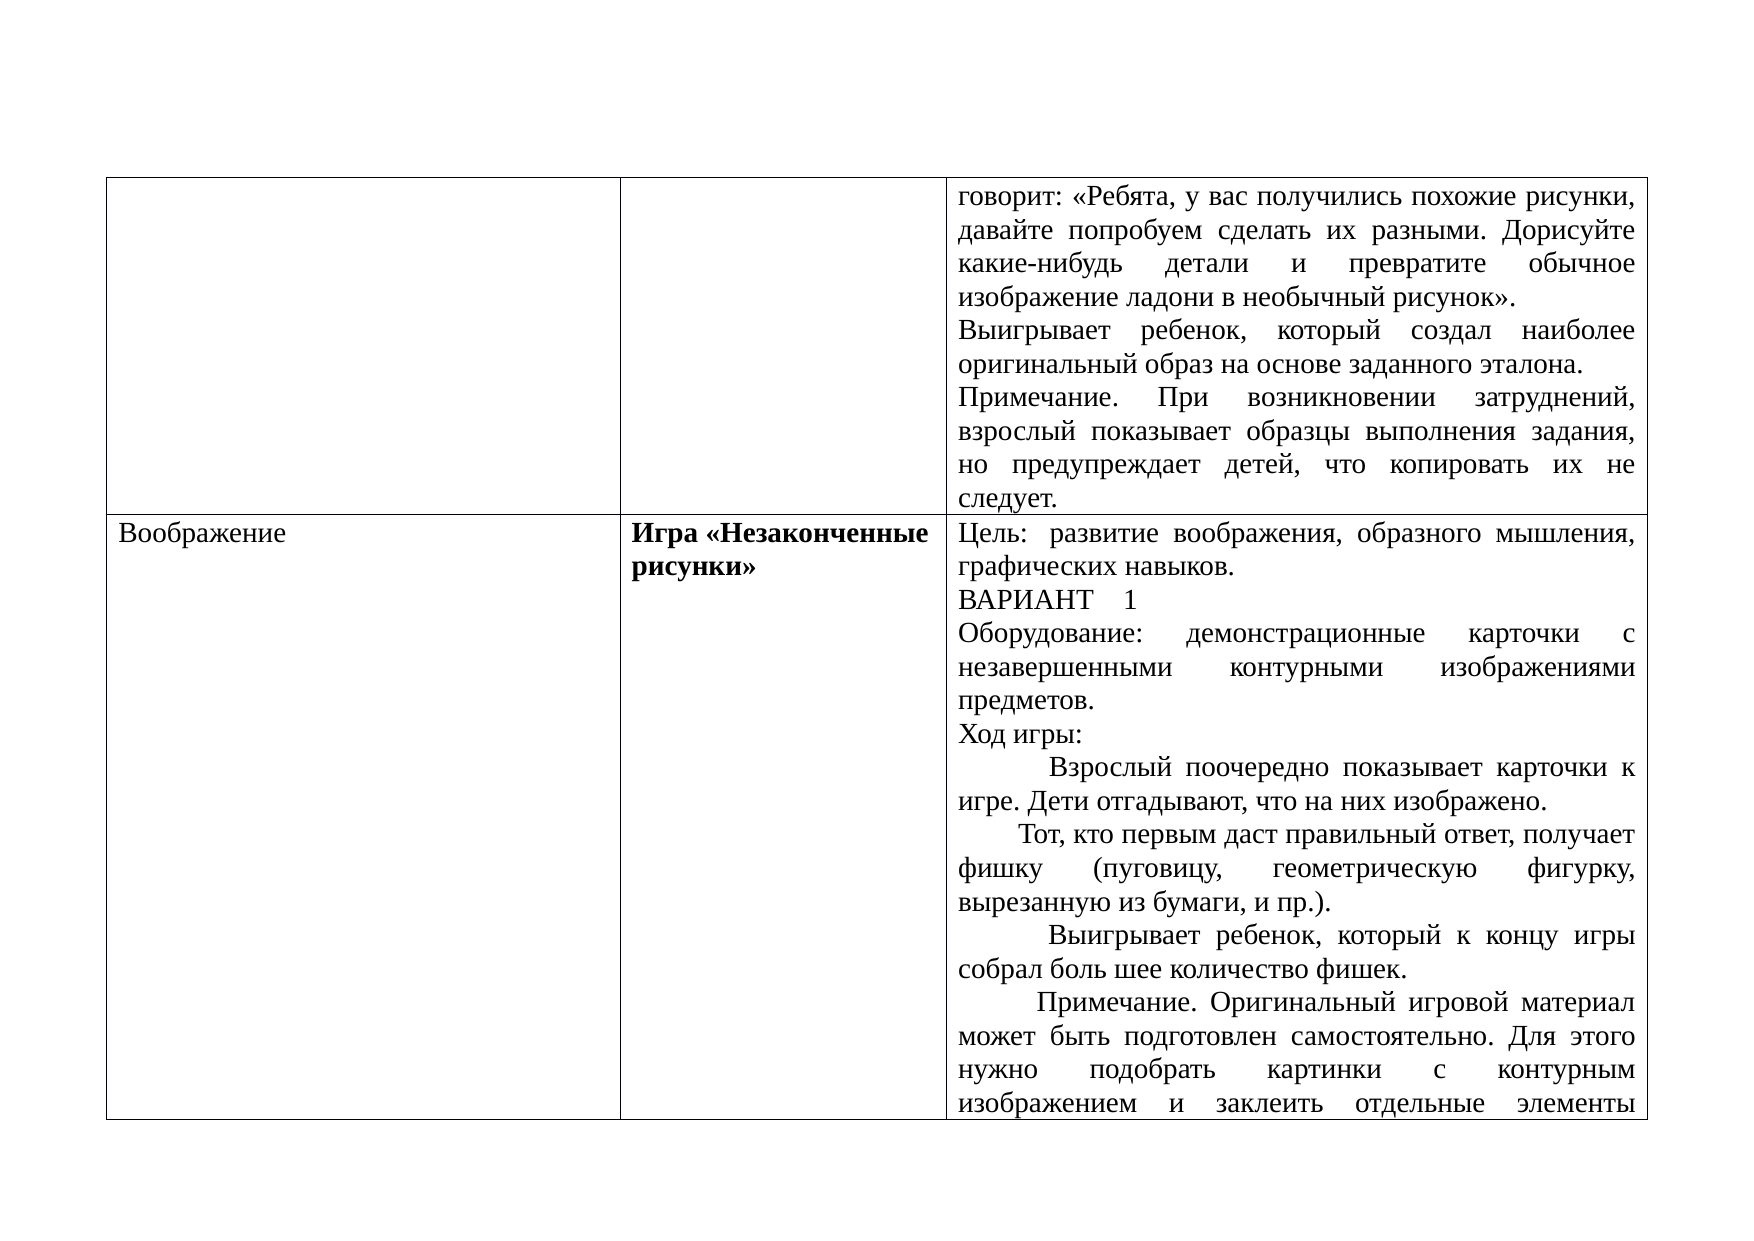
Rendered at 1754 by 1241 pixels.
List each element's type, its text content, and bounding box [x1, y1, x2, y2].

table_cell [621, 178, 946, 514]
table_cell Воображение [107, 515, 620, 1118]
table_cell Игра «Незаконченные рисунки» [621, 515, 946, 1118]
table_cell говорит: «Ребята, у вас получились похожие рисунки, давайте попробуем сделать их разными. Дорисуйте какие-нибудь детали и превратите обычное изображение ладони в необычный рисунок». Выигрывает ребенок, который создал наиболее оригинальный образ на основе заданного эталона. Примечание. При возникновении затруднений, взрослый показывает образцы выполнения задания, но предупреждает детей, что копировать их не следует. [947, 178, 1647, 514]
table_cell [107, 178, 620, 514]
table_cell Цель: развитие воображения, образного мышления, графических навыков. ВАРИАНТ 1 Оборудование: демонстрационные карточки с незавершенными контурными изображениями предметов. Ход игры: Взрослый поочередно показывает карточки к игре. Дети отгадывают, что на них изображено. Тот, кто первым даст правильный ответ, получает фишку (пуговицу, геометрическую фигурку, вырезанную из бумаги, и пр.). Выигрывает ребенок, который к концу игры собрал боль шее количество фишек. Примечание. Оригинальный игровой материал может быть подготовлен самостоятельно. Для этого нужно подобрать картинки с контурным изображением и заклеить отдельные элементы [947, 515, 1647, 1118]
